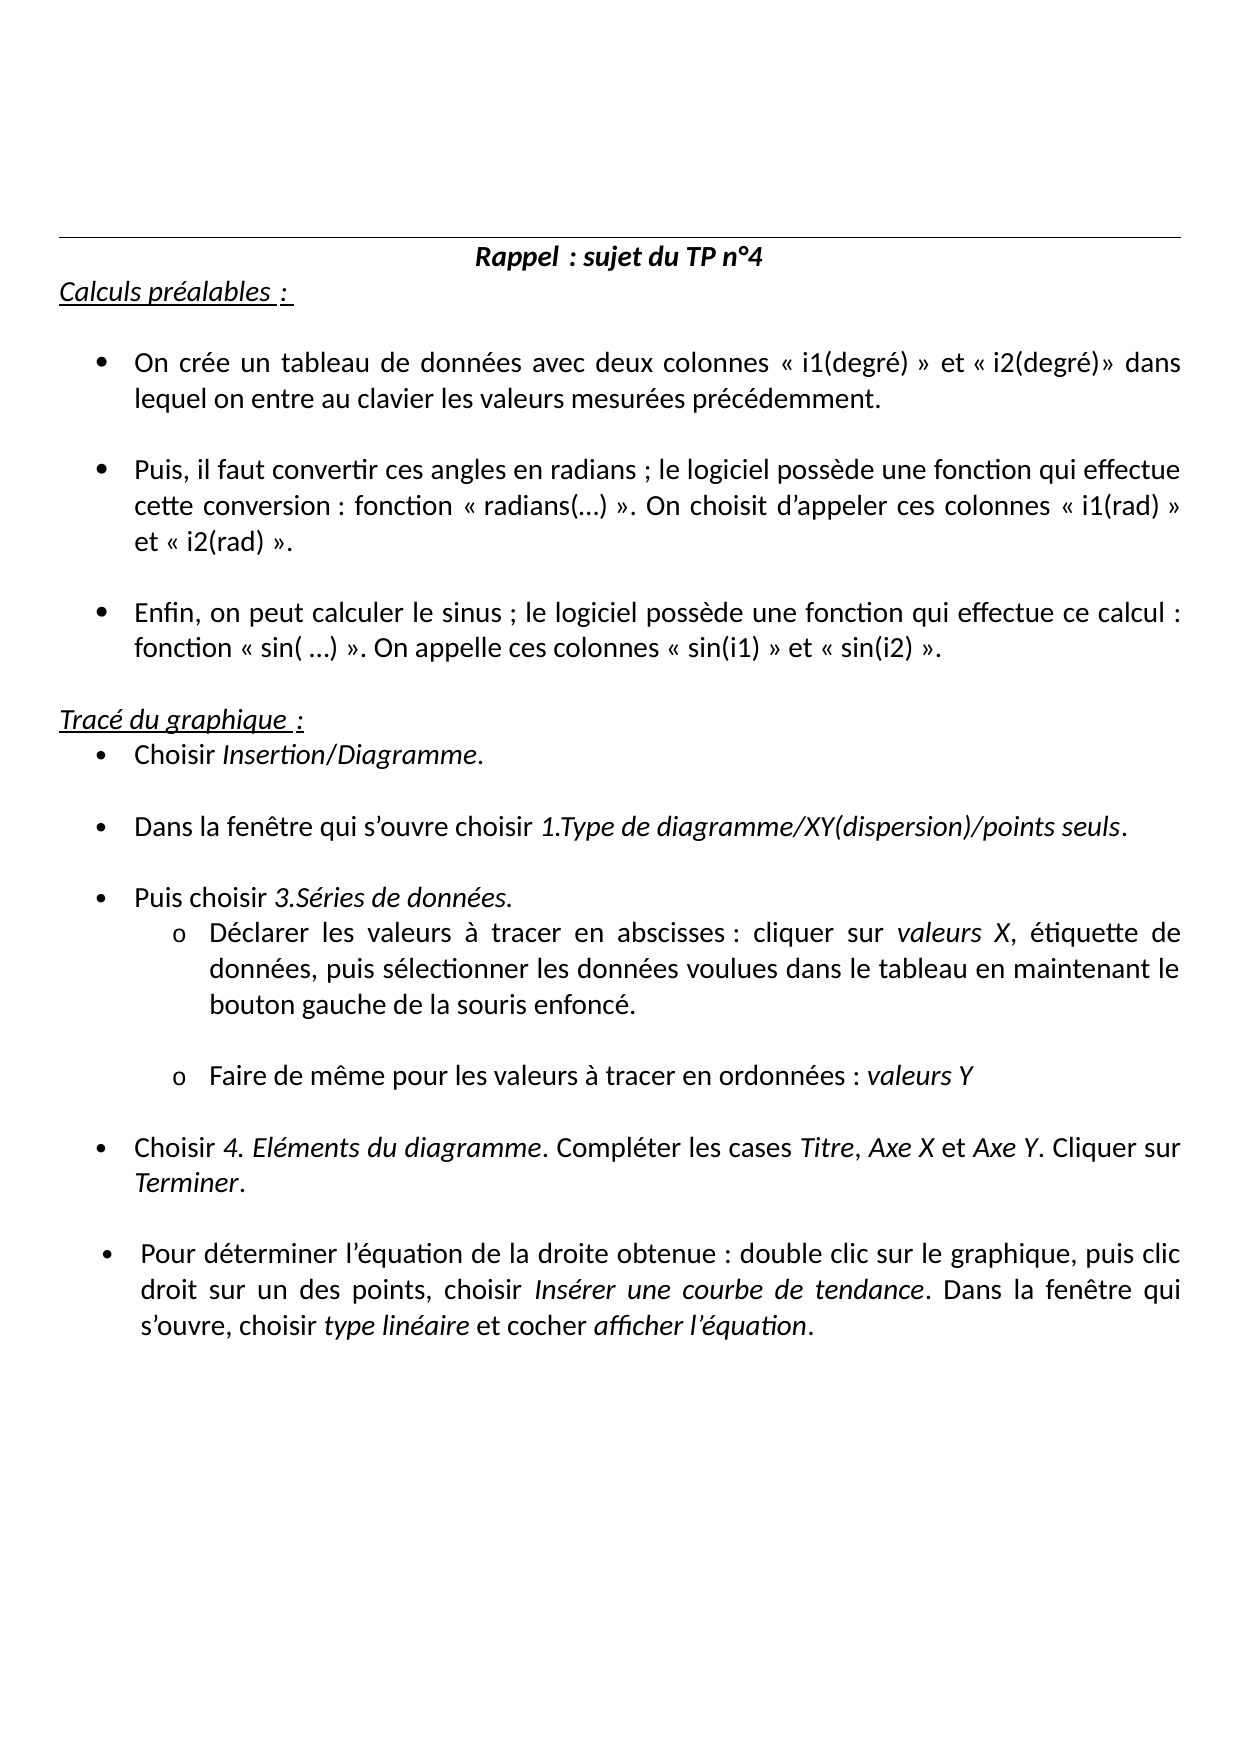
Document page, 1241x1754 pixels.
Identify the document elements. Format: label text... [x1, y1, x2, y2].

list Puis, il faut convertir ces angles en radians ; le logiciel possède une fonction qui effectue cette conversion : fonction « radians(…) ». On choisit d’appeler ces colonnes « i1(rad) » et « i2(rad) ». [97, 451, 1181, 558]
list Puis choisir 3.Séries de données. [97, 879, 1181, 914]
list Déclarer les valeurs à tracer en abscisses : cliquer sur valeurs X, étiquette de données, puis sélectionner les données voulues dans le tableau en maintenant le bouton gauche de la souris enfoncé. [172, 914, 1181, 1022]
list On crée un tableau de données avec deux colonnes « i1(degré) » et « i2(degré)» dans lequel on entre au clavier les valeurs mesurées précédemment. [97, 344, 1181, 416]
list Choisir Insertion/Diagramme. [97, 736, 1181, 772]
list Dans la fenêtre qui s’ouvre choisir 1.Type de diagramme/XY(dispersion)/points seuls. [97, 808, 1181, 843]
text Calculs préalables : [59, 273, 1181, 309]
list Choisir 4. Eléments du diagramme. Compléter les cases Titre, Axe X et Axe Y. Cliquer sur Terminer. [97, 1129, 1181, 1200]
list Pour déterminer l’équation de la droite obtenue : double clic sur le graphique, puis clic droit sur un des points, choisir Insérer une courbe de tendance. Dans la fenêtre qui s’ouvre, choisir type linéaire et cocher afficher l’équation. [103, 1236, 1181, 1342]
list Enfin, on peut calculer le sinus ; le logiciel possède une fonction qui effectue ce calcul : fonction « sin( …) ». On appelle ces colonnes « sin(i1) » et « sin(i2) ». [97, 594, 1181, 665]
text Tracé du graphique : [59, 701, 1181, 736]
list Faire de même pour les valeurs à tracer en ordonnées : valeurs Y [172, 1057, 1181, 1093]
text Rappel : sujet du TP n°4 [59, 238, 1181, 273]
